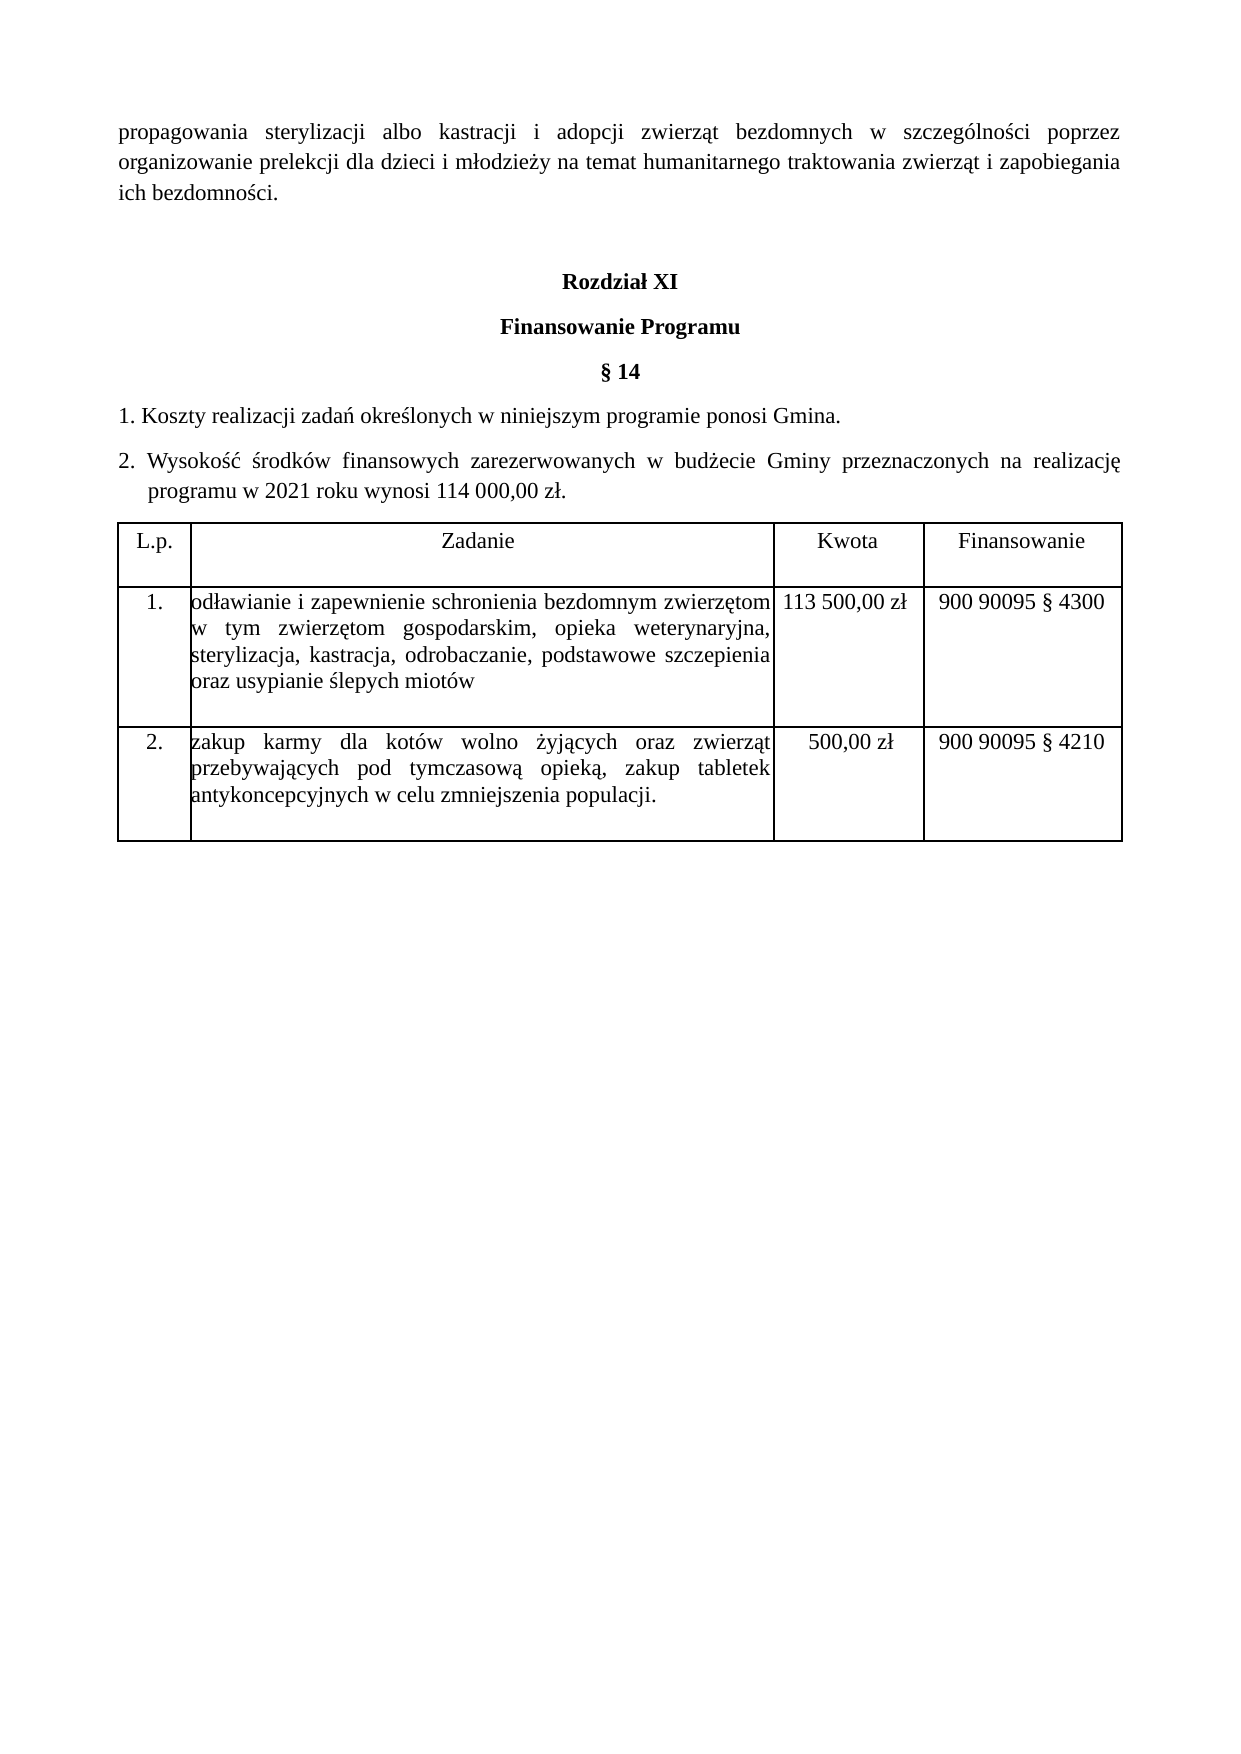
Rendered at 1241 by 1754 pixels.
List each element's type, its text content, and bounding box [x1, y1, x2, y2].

table_cell zakup karmy dla kotów wolno żyjących oraz zwierząt przebywających pod tymczasową opieką, zakup tabletek antykoncepcyjnych w celu zmniejszenia populacji. [192, 728, 773, 839]
table_cell 2. [119, 728, 190, 839]
text propagowania sterylizacji albo kastracji i adopcji zwierząt bezdomnych w szczególności poprzez organizowanie prelekcji dla dzieci i młodzieży na temat humanitarnego traktowania zwierząt i zapobiegania ich bezdomności. [118, 118, 1122, 205]
table_header Finansowanie [925, 524, 1121, 586]
text Finansowanie Programu [118, 313, 1122, 339]
table_cell 113 500,00 zł [775, 588, 923, 726]
table_header Zadanie [192, 524, 773, 586]
text 1. Koszty realizacji zadań określonych w niniejszym programie ponosi Gmina. [118, 402, 1122, 429]
table_cell 900 90095 § 4210 [925, 728, 1121, 839]
table_cell odławianie i zapewnienie schronienia bezdomnym zwierzętom w tym zwierzętom gospodarskim, opieka weterynaryjna, sterylizacja, kastracja, odrobaczanie, podstawowe szczepienia oraz usypianie ślepych miotów [192, 588, 773, 726]
text Rozdział XI [118, 268, 1122, 294]
table_header Kwota [775, 524, 923, 586]
table_cell 500,00 zł [775, 728, 923, 839]
text 2. Wysokość środków finansowych zarezerwowanych w budżecie Gminy przeznaczonych na realizację programu w 2021 roku wynosi 114 000,00 zł. [118, 447, 1122, 504]
text § 14 [118, 358, 1122, 384]
table_header L.p. [119, 524, 190, 586]
table_cell 900 90095 § 4300 [925, 588, 1121, 726]
table_cell 1. [119, 588, 190, 726]
